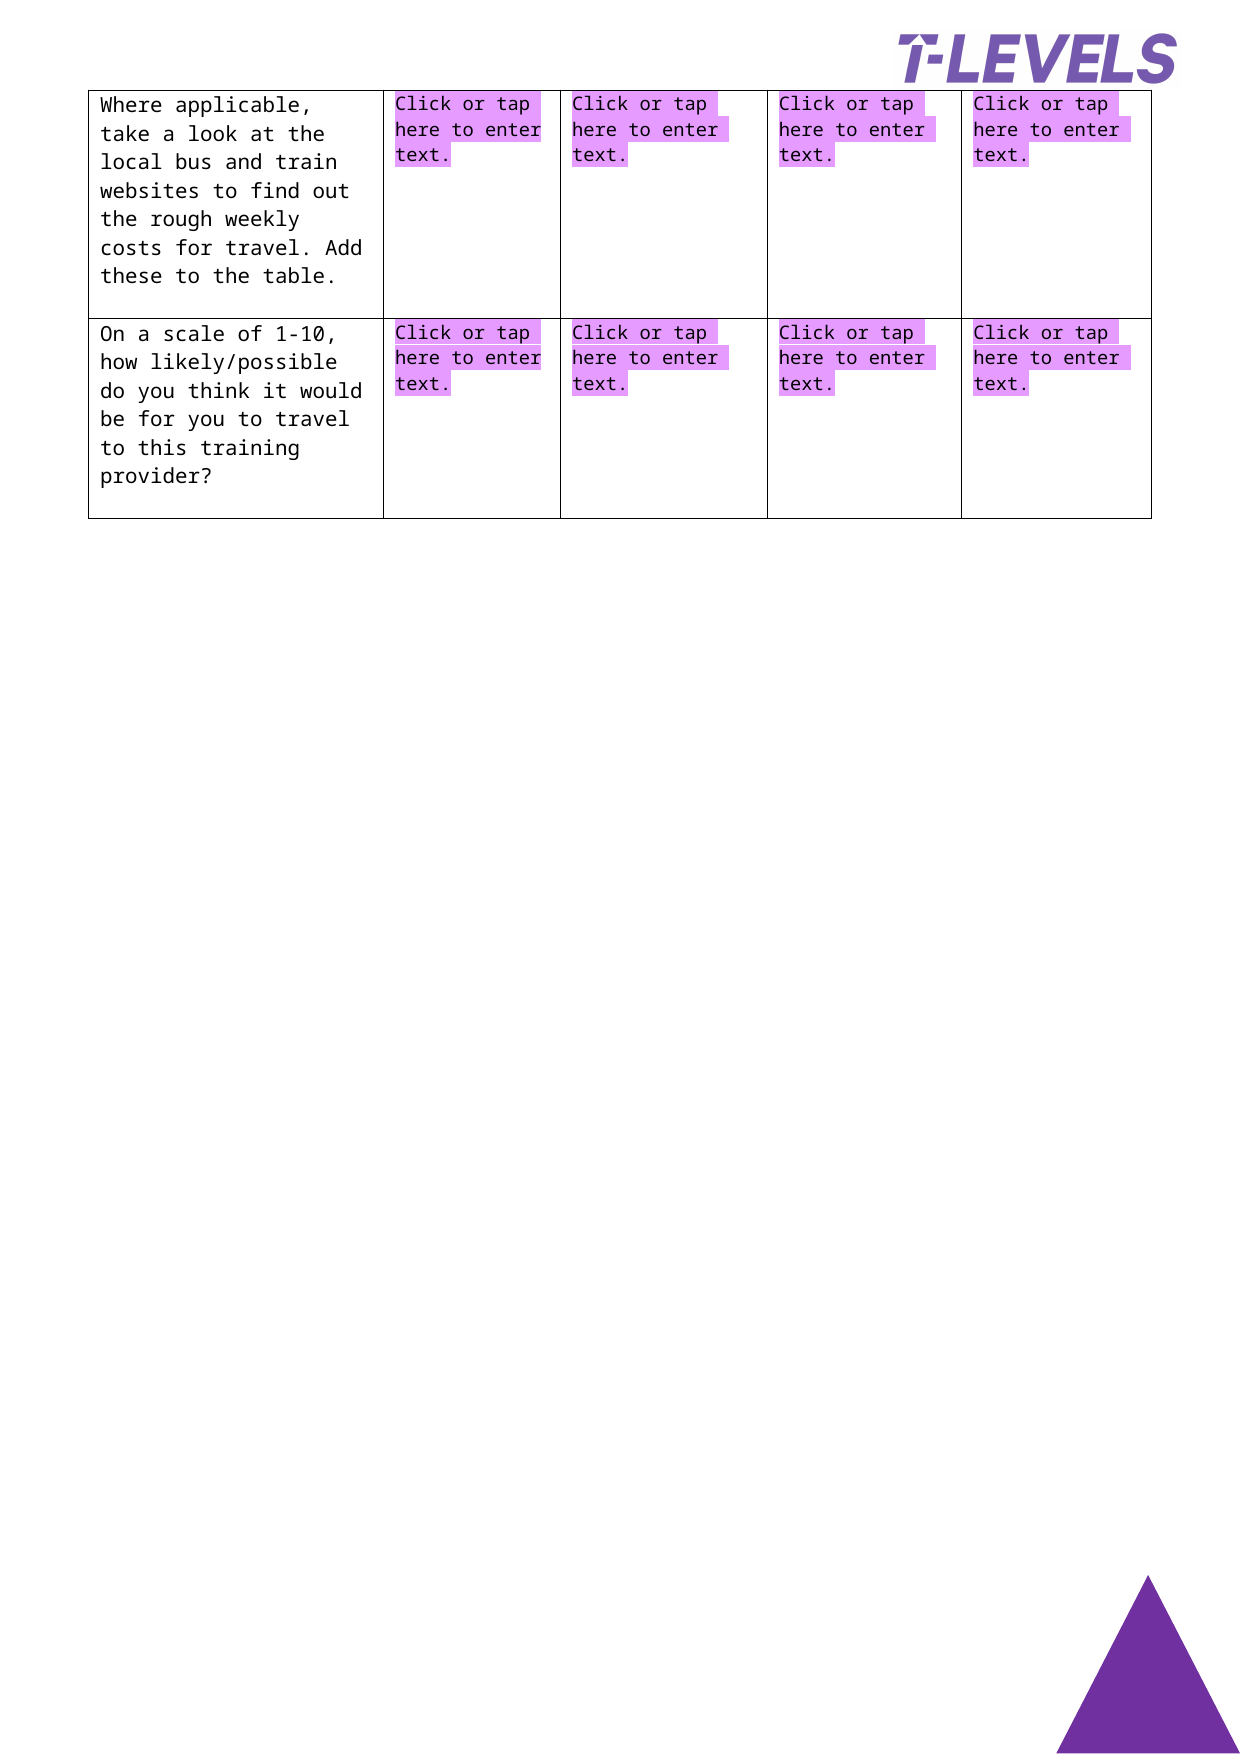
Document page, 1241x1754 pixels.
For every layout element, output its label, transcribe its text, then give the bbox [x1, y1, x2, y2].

table_cell Where applicable, take a look at the local bus and train websites to find out the rough weekly costs for travel. Add these to the table. [89, 91, 383, 318]
table_cell On a scale of 1-10, how likely/possible do you think it would be for you to travel to this training provider? [89, 319, 383, 518]
table_cell Click or tap here to enter text. [561, 319, 767, 518]
table_cell Click or tap here to enter text. [768, 319, 961, 518]
table_cell Click or tap here to enter text. [561, 91, 767, 318]
table_cell Click or tap here to enter text. [962, 91, 1151, 318]
table_cell Click or tap here to enter text. [384, 319, 560, 518]
table_cell Click or tap here to enter text. [962, 319, 1151, 518]
table_cell Click or tap here to enter text. [768, 91, 961, 318]
table_cell Click or tap here to enter text. [384, 91, 560, 318]
picture [893, 29, 1182, 90]
